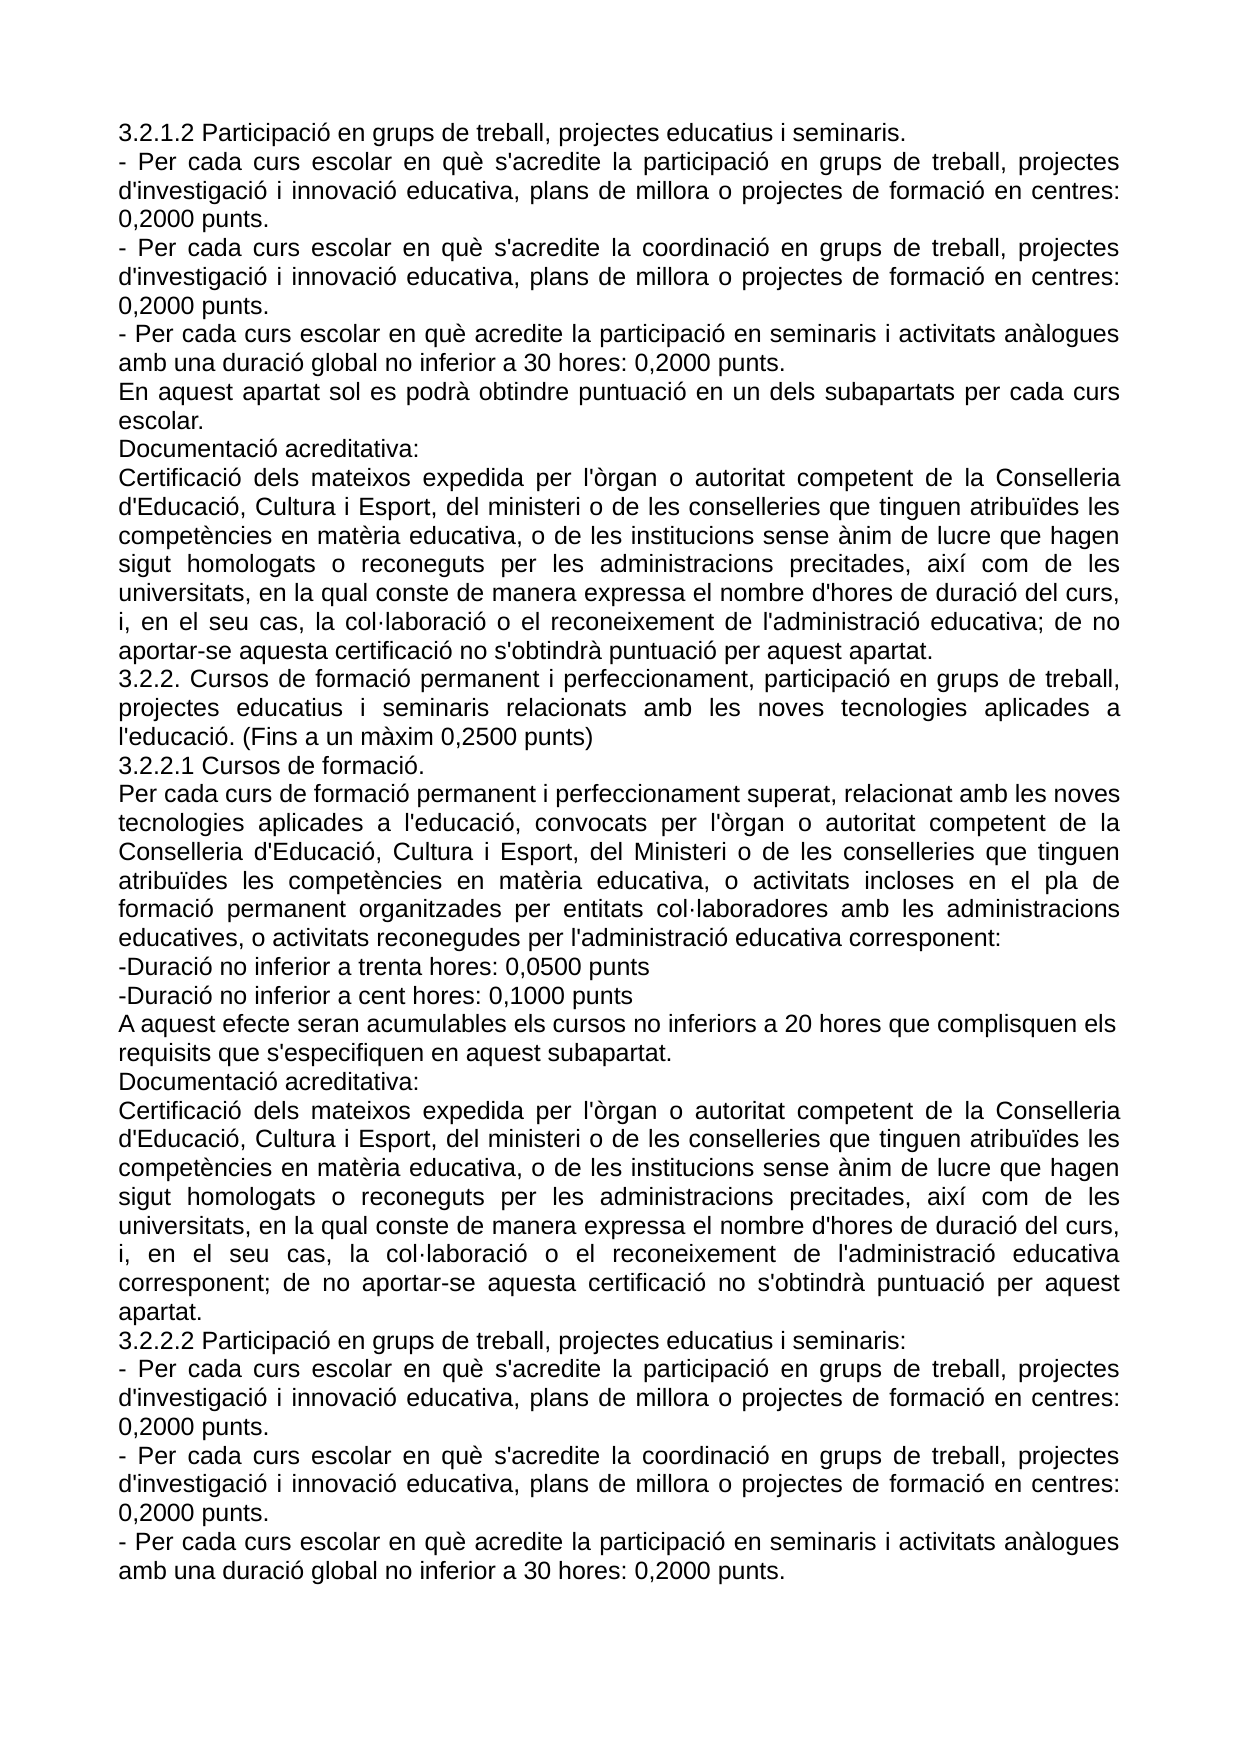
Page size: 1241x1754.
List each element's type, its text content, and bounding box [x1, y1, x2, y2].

text 3.2.2. Cursos de formació permanent i perfeccionament, participació en grups de treball, projectes educatius i seminaris relacionats amb les noves tecnologies aplicades a l'educació. (Fins a un màxim 0,2500 punts) [118, 664, 1122, 751]
text Per cada curs de formació permanent i perfeccionament superat, relacionat amb les noves tecnologies aplicades a l'educació, convocats per l'òrgan o autoritat competent de la Conselleria d'Educació, Cultura i Esport, del Ministeri o de les conselleries que tinguen atribuïdes les competències en matèria educativa, o activitats incloses en el pla de formació permanent organitzades per entitats col·laboradores amb les administracions educatives, o activitats reconegudes per l'administració educativa corresponent: [118, 779, 1122, 952]
text En aquest apartat sol es podrà obtindre puntuació en un dels subapartats per cada curs escolar. [118, 377, 1122, 434]
text - Per cada curs escolar en què s'acredite la participació en grups de treball, projectes d'investigació i innovació educativa, plans de millora o projectes de formació en centres: 0,2000 punts. [118, 147, 1122, 233]
text 3.2.2.1 Cursos de formació. [118, 751, 1122, 779]
text - Per cada curs escolar en què s'acredite la participació en grups de treball, projectes d'investigació i innovació educativa, plans de millora o projectes de formació en centres: 0,2000 punts. [118, 1354, 1122, 1441]
text - Per cada curs escolar en què s'acredite la coordinació en grups de treball, projectes d'investigació i innovació educativa, plans de millora o projectes de formació en centres: 0,2000 punts. [118, 1441, 1122, 1527]
text Certificació dels mateixos expedida per l'òrgan o autoritat competent de la Conselleria d'Educació, Cultura i Esport, del ministeri o de les conselleries que tinguen atribuïdes les competències en matèria educativa, o de les institucions sense ànim de lucre que hagen sigut homologats o reconeguts per les administracions precitades, així com de les universitats, en la qual conste de manera expressa el nombre d'hores de duració del curs, i, en el seu cas, la col·laboració o el reconeixement de l'administració educativa corresponent; de no aportar-se aquesta certificació no s'obtindrà puntuació per aquest apartat. [118, 1096, 1122, 1326]
text A aquest efecte seran acumulables els cursos no inferiors a 20 hores que complisquen els requisits que s'especifiquen en aquest subapartat. [118, 1009, 1122, 1067]
text 3.2.1.2 Participació en grups de treball, projectes educatius i seminaris. [118, 118, 1122, 147]
text 3.2.2.2 Participació en grups de treball, projectes educatius i seminaris: [118, 1326, 1122, 1354]
text -Duració no inferior a cent hores: 0,1000 punts [118, 981, 1122, 1009]
text -Duració no inferior a trenta hores: 0,0500 punts [118, 952, 1122, 981]
text Certificació dels mateixos expedida per l'òrgan o autoritat competent de la Conselleria d'Educació, Cultura i Esport, del ministeri o de les conselleries que tinguen atribuïdes les competències en matèria educativa, o de les institucions sense ànim de lucre que hagen sigut homologats o reconeguts per les administracions precitades, així com de les universitats, en la qual conste de manera expressa el nombre d'hores de duració del curs, i, en el seu cas, la col·laboració o el reconeixement de l'administració educativa; de no aportar-se aquesta certificació no s'obtindrà puntuació per aquest apartat. [118, 463, 1122, 664]
text - Per cada curs escolar en què acredite la participació en seminaris i activitats anàlogues amb una duració global no inferior a 30 hores: 0,2000 punts. [118, 1527, 1122, 1584]
text - Per cada curs escolar en què s'acredite la coordinació en grups de treball, projectes d'investigació i innovació educativa, plans de millora o projectes de formació en centres: 0,2000 punts. [118, 233, 1122, 319]
text - Per cada curs escolar en què acredite la participació en seminaris i activitats anàlogues amb una duració global no inferior a 30 hores: 0,2000 punts. [118, 319, 1122, 377]
text Documentació acreditativa: [118, 1067, 1122, 1096]
text Documentació acreditativa: [118, 434, 1122, 463]
